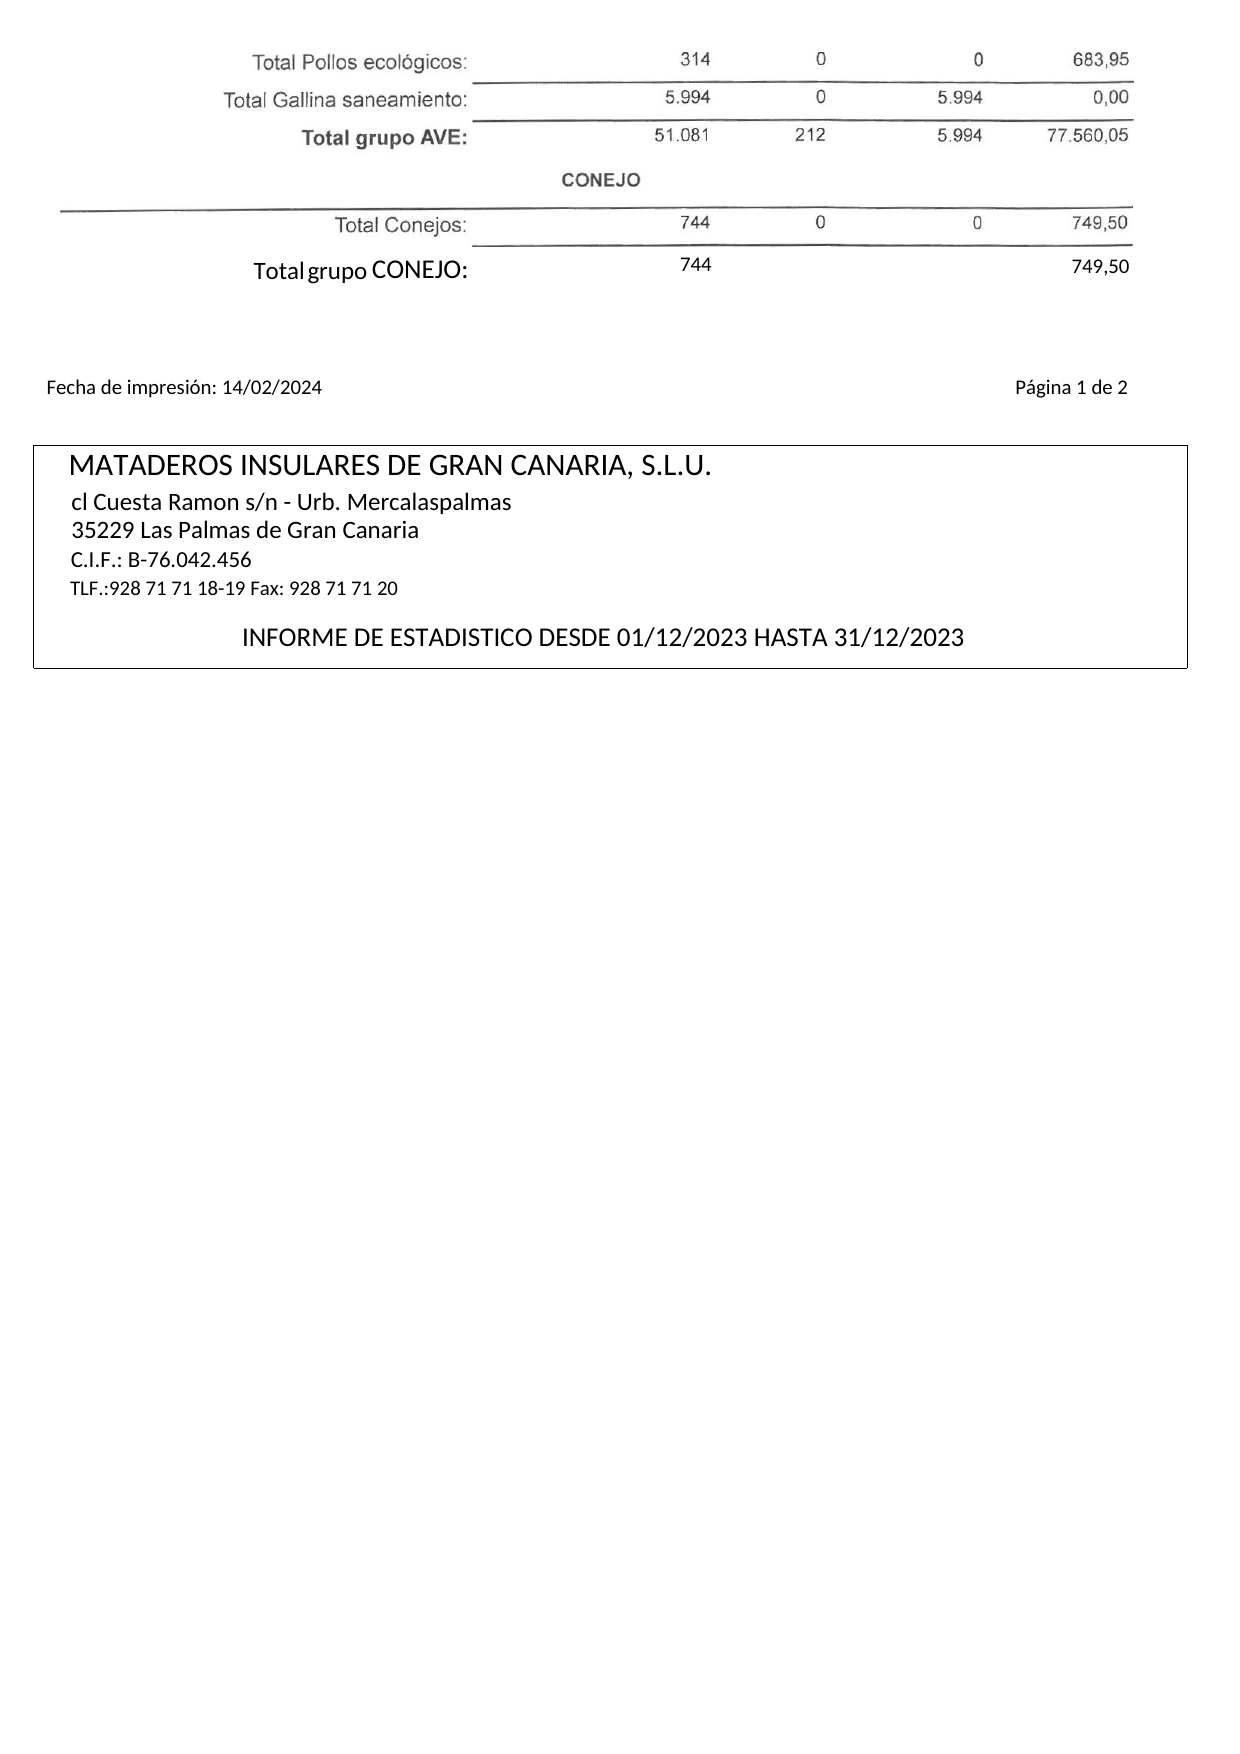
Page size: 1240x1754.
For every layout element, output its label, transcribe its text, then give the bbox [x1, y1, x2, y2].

table_header MATADEROS INSULARES DE GRAN CANARIA, S.L.U. cl Cuesta Ramon s/n - Urb. Mercalaspalmas 35229 Las Palmas de Gran Canaria C.I.F.: B-76.042.456 TLF.:928 71 71 18-19 Fax: 928 71 71 20 INFORME DE ESTADISTICO DESDE 01/12/2023 HASTA 31/12/2023 [34, 446, 1187, 667]
text Fecha de impresión: 14/02/2024 Página 1 de 2 [46, 374, 1128, 400]
